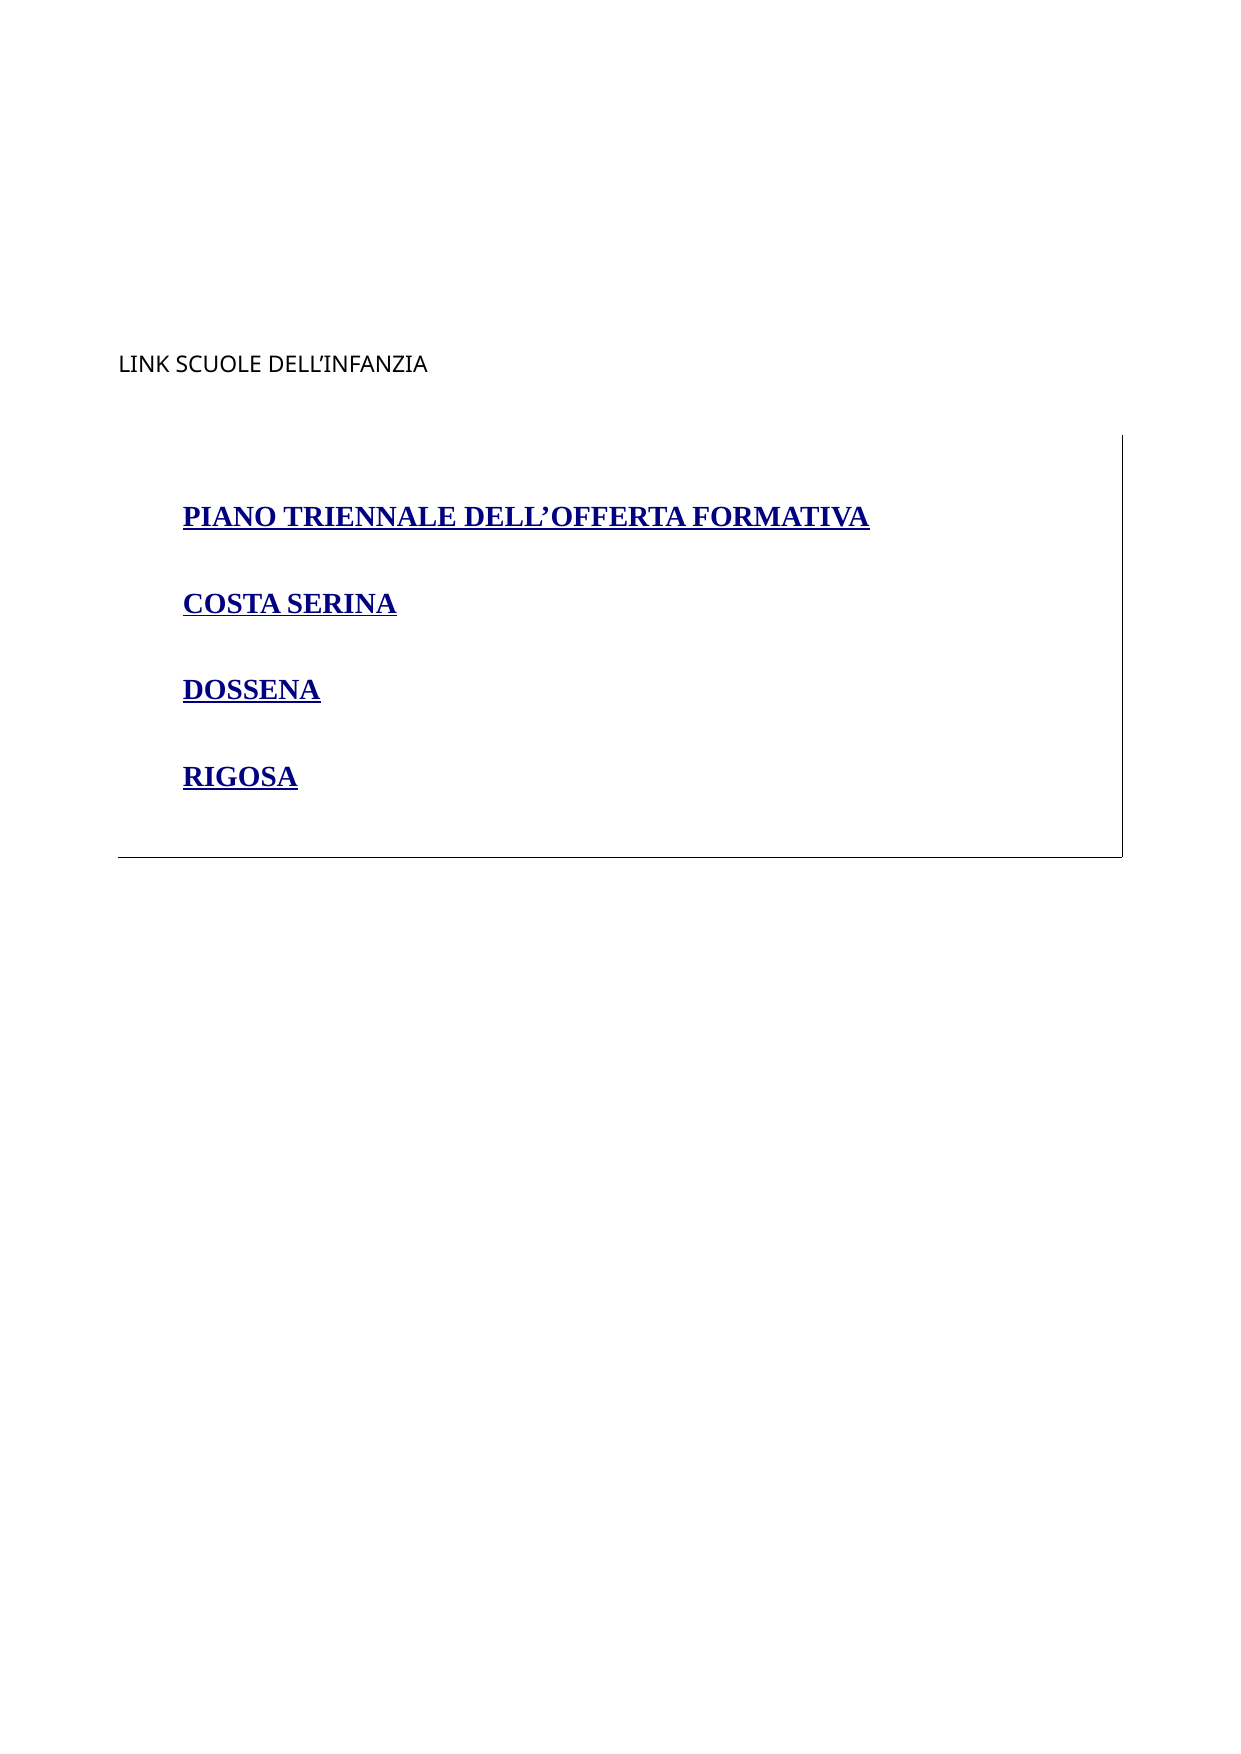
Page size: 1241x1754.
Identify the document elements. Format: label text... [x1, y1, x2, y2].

text LINK SCUOLE DELL’INFANZIA [118, 348, 1122, 379]
text PIANO TRIENNALE DELL’OFFERTA FORMATIVA [118, 434, 1122, 521]
text DOSSENA [118, 608, 1122, 694]
text COSTA SERINA [118, 521, 1122, 608]
text RIGOSA [118, 694, 1122, 857]
